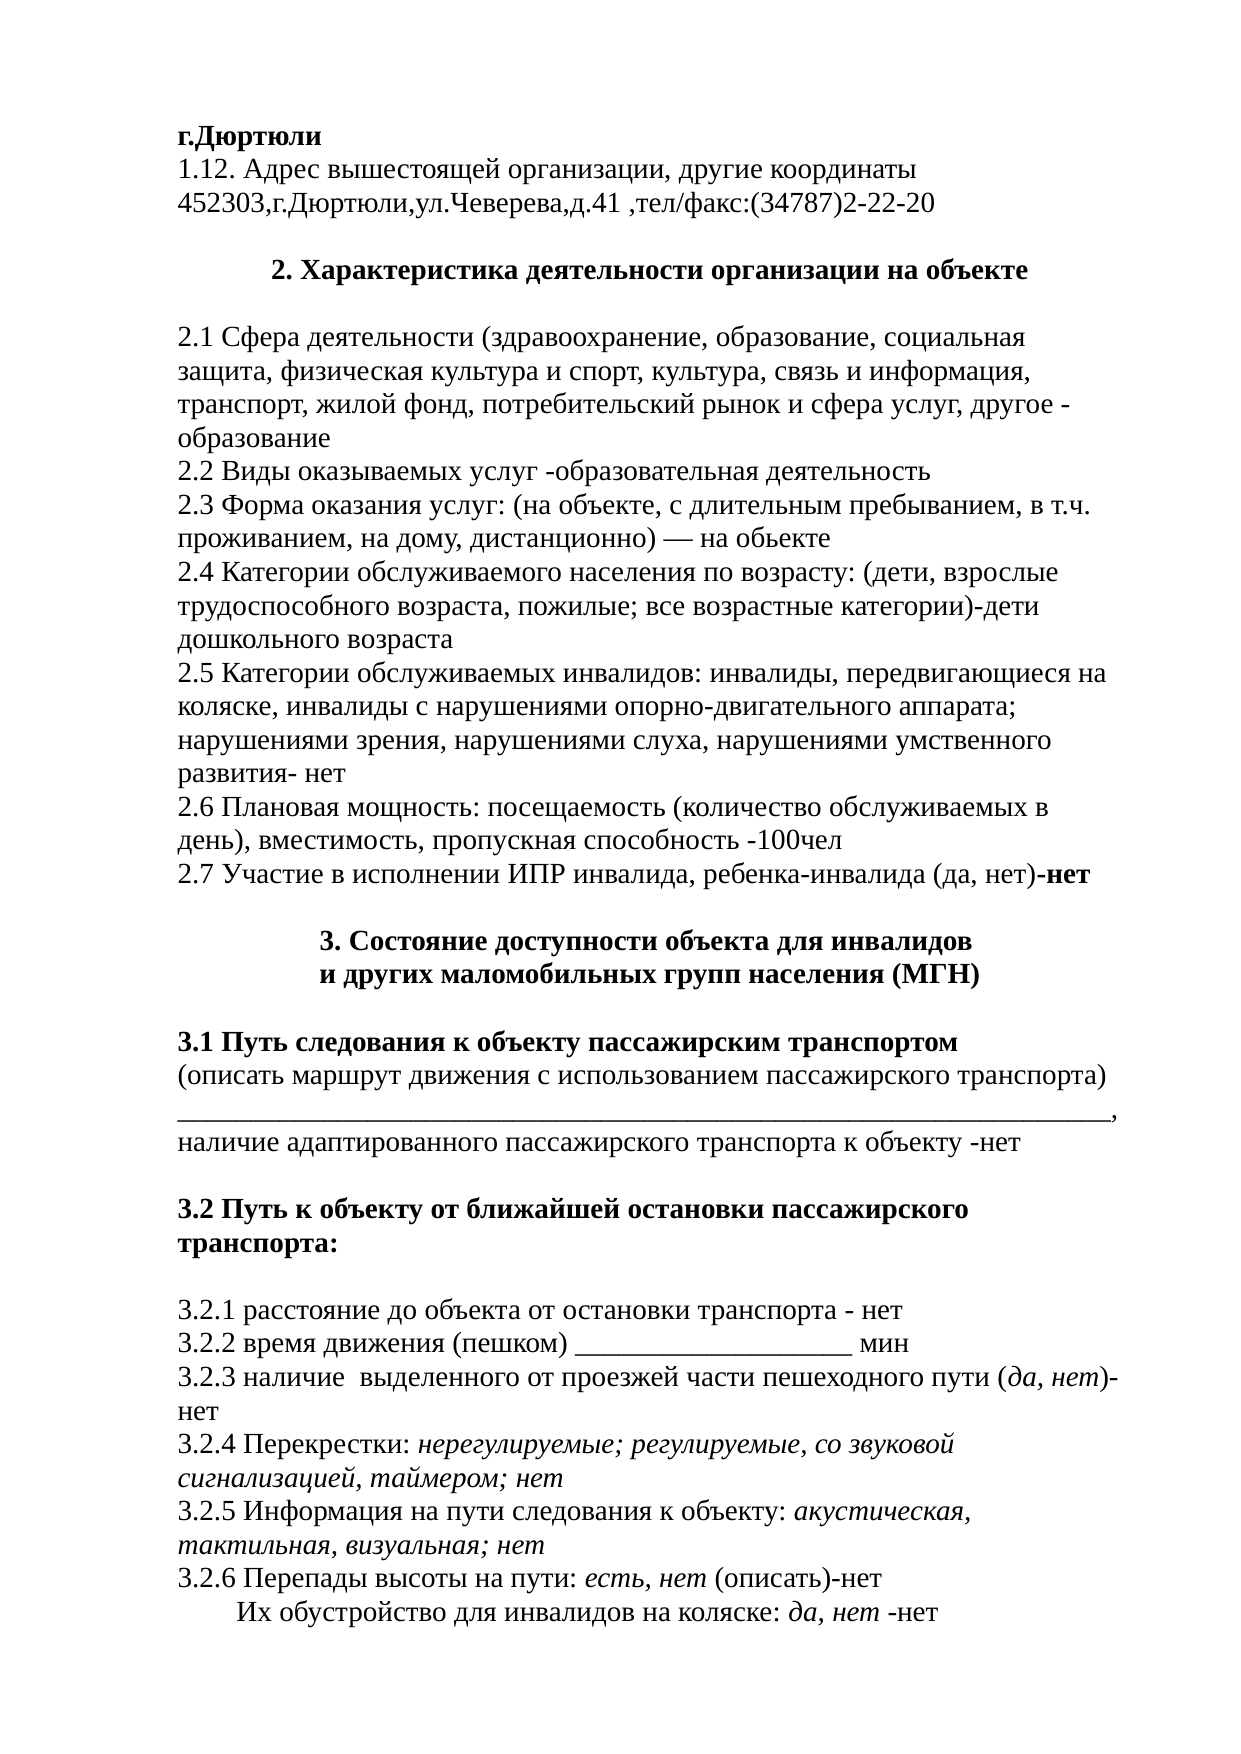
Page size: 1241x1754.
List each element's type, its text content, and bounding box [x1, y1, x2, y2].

text 2. Характеристика деятельности организации на объекте [177, 252, 1122, 286]
text 2.2 Виды оказываемых услуг -образовательная деятельность [177, 453, 1122, 487]
text 2.7 Участие в исполнении ИПР инвалида, ребенка-инвалида (да, нет)-нет [177, 856, 1122, 889]
text 2.3 Форма оказания услуг: (на объекте, с длительным пребыванием, в т.ч. проживанием, на дому, дистанционно) — на обьекте [177, 487, 1122, 554]
text 2.4 Категории обслуживаемого населения по возрасту: (дети, взрослые трудоспособного возраста, пожилые; все возрастные категории)-дети дошкольного возраста [177, 554, 1122, 655]
text Их обустройство для инвалидов на коляске: да, нет -нет [177, 1594, 1122, 1627]
text г.Дюртюли [177, 118, 1122, 152]
text 2.1 Сфера деятельности (здравоохранение, образование, социальная защита, физическая культура и спорт, культура, связь и информация, транспорт, жилой фонд, потребительский рынок и сфера услуг, другое - [177, 319, 1122, 420]
text 3.1 Путь следования к объекту пассажирским транспортом [177, 1024, 1122, 1057]
text 2.6 Плановая мощность: посещаемость (количество обслуживаемых в день), вместимость, пропускная способность -100чел [177, 789, 1122, 856]
text 3. Состояние доступности объекта для инвалидов [177, 923, 1122, 957]
text 3.2.1 расстояние до объекта от остановки транспорта - нет [177, 1292, 1122, 1326]
text 2.5 Категории обслуживаемых инвалидов: инвалиды, передвигающиеся на коляске, инвалиды с нарушениями опорно-двигательного аппарата; нарушениями зрения, нарушениями слуха, нарушениями умственного развития- нет [177, 655, 1122, 789]
text и других маломобильных групп населения (МГН) [177, 957, 1122, 990]
text 3.2.5 Информация на пути следования к объекту: акустическая, тактильная, визуальная; нет [177, 1493, 1122, 1560]
text 3.2.6 Перепады высоты на пути: есть, нет (описать)-нет [177, 1560, 1122, 1594]
text 3.2.4 Перекрестки: нерегулируемые; регулируемые, со звуковой сигнализацией, таймером; нет [177, 1426, 1122, 1493]
text наличие адаптированного пассажирского транспорта к объекту -нет [177, 1124, 1122, 1158]
text 3.2 Путь к объекту от ближайшей остановки пассажирского транспорта: [177, 1191, 1122, 1258]
text 3.2.2 время движения (пешком) ___________________ мин [177, 1326, 1122, 1359]
text ________________________________________________________________, [177, 1091, 1122, 1124]
text (описать маршрут движения с использованием пассажирского транспорта) [177, 1057, 1122, 1091]
text 1.12. Адрес вышестоящей организации, другие координаты 452303,г.Дюртюли,ул.Чеверева,д.41 ,тел/факс:(34787)2-22-20 [177, 152, 1122, 219]
text образование [177, 420, 1122, 453]
text 3.2.3 наличие выделенного от проезжей части пешеходного пути (да, нет)-нет [177, 1359, 1122, 1426]
